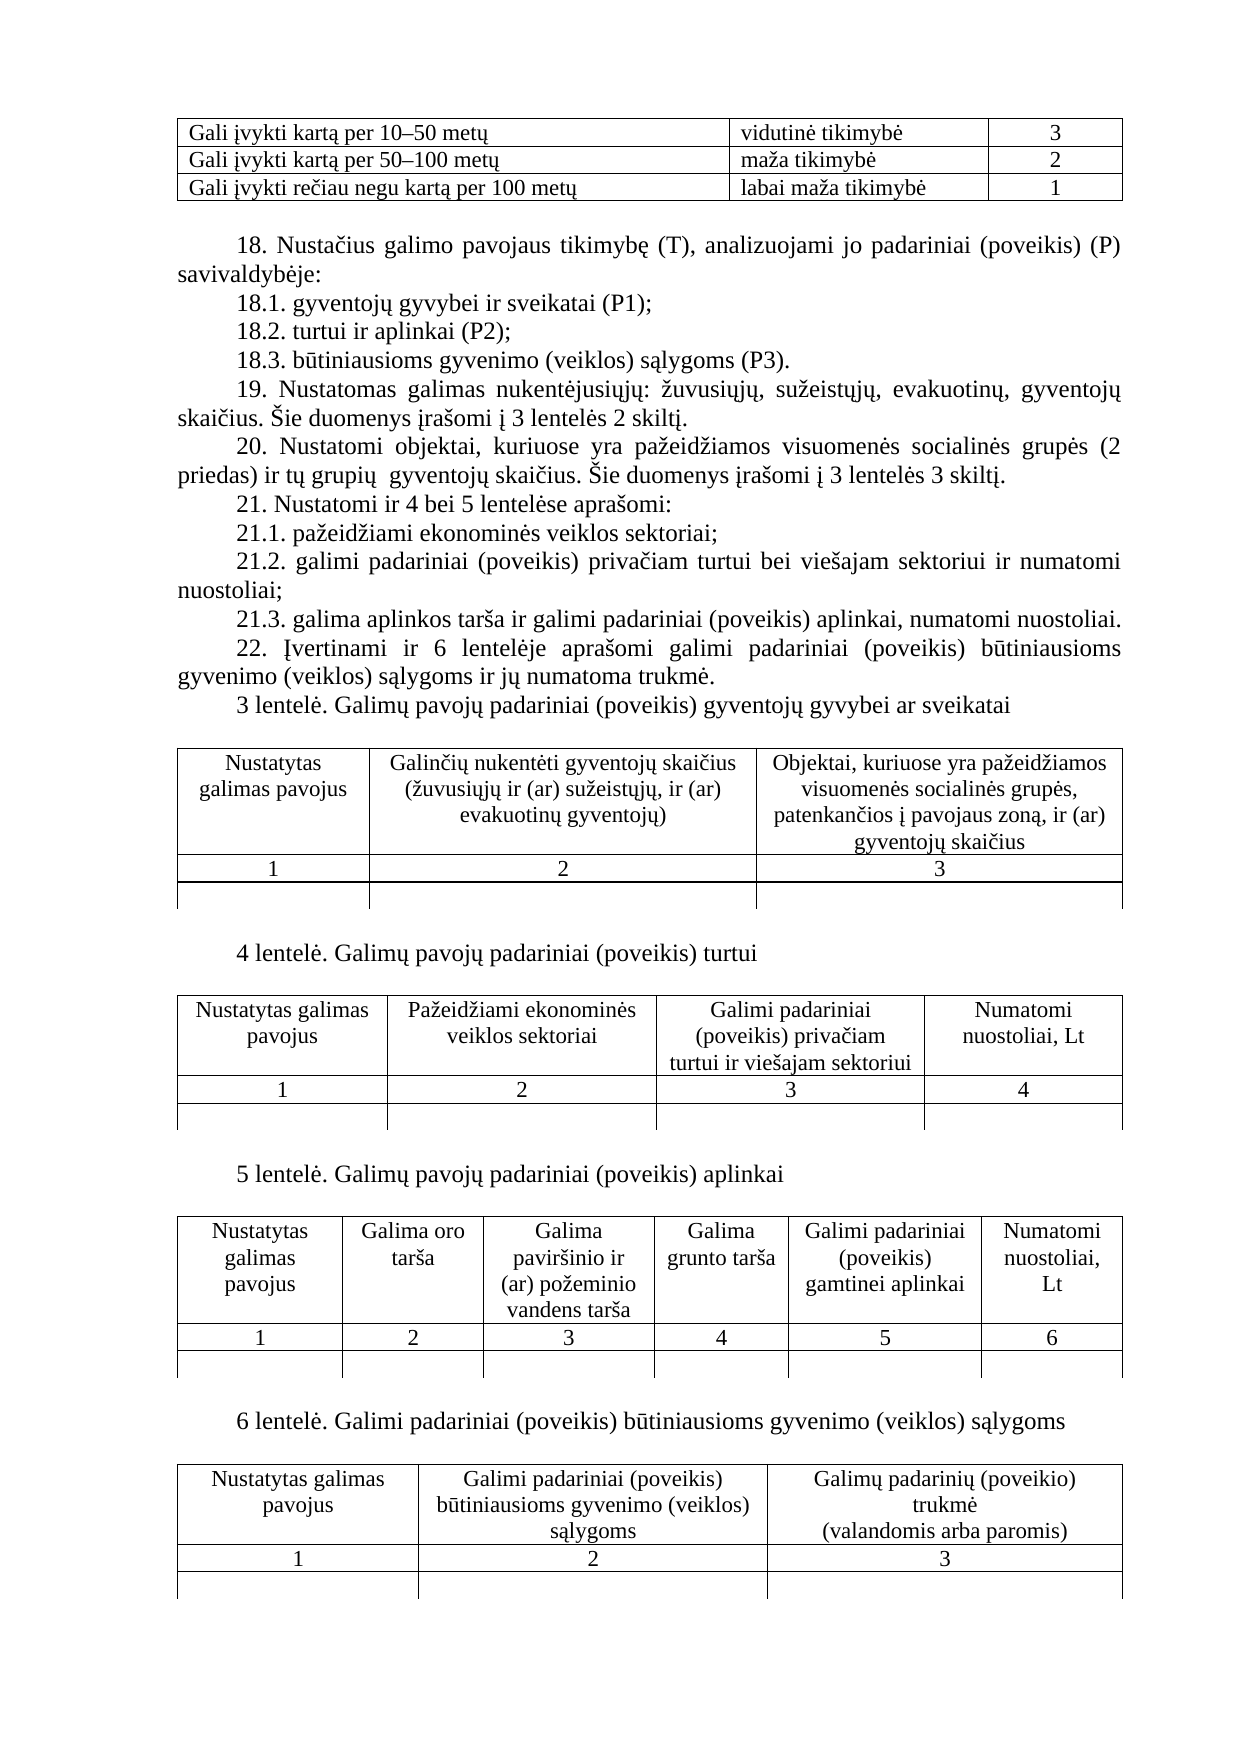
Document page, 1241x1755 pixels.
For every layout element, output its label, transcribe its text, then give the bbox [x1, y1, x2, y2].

table_header Nustatytas galimas pavojus [178, 1217, 342, 1323]
table_cell [343, 1351, 483, 1377]
text 3 lentelė. Galimų pavojų padariniai (poveikis) gyventojų gyvybei ar sveikatai [177, 690, 1122, 719]
table_header Nustatytas galimas pavojus [178, 749, 369, 854]
table_cell [388, 1104, 656, 1130]
text 5 lentelė. Galimų pavojų padariniai (poveikis) aplinkai [177, 1159, 1122, 1187]
table_cell 4 [655, 1324, 788, 1350]
table_header Objektai, kuriuose yra pažeidžiamos visuomenės socialinės grupės, patenkančios į pavojaus zoną, ir (ar) gyventojų skaičius [757, 749, 1122, 854]
table_cell 1 [989, 174, 1122, 200]
table_cell 5 [789, 1324, 981, 1350]
table_header Galimi padariniai (poveikis) gamtinei aplinkai [789, 1217, 981, 1323]
text 21.3. galima aplinkos tarša ir galimi padariniai (poveikis) aplinkai, numatomi nuostoliai. [177, 604, 1122, 633]
table_cell [419, 1572, 767, 1599]
table_cell 2 [370, 855, 756, 881]
table_cell 1 [178, 1324, 342, 1350]
table_cell [789, 1351, 981, 1377]
table_cell [925, 1104, 1122, 1130]
table_cell 3 [484, 1324, 654, 1350]
table_cell [178, 1351, 342, 1377]
text 19. Nustatomas galimas nukentėjusiųjų: žuvusiųjų, sužeistųjų, evakuotinų, gyventojų skaičius. Šie duomenys įrašomi į 3 lentelės 2 skiltį. [177, 374, 1122, 431]
table_cell 2 [989, 147, 1122, 173]
table_header Numatomi nuostoliai, Lt [925, 996, 1122, 1075]
table_cell 3 [989, 119, 1122, 146]
table_cell 2 [343, 1324, 483, 1350]
table_cell [370, 883, 756, 909]
table_header Galima oro tarša [343, 1217, 483, 1323]
table_cell [178, 1572, 418, 1599]
text 4 lentelė. Galimų pavojų padariniai (poveikis) turtui [177, 938, 1122, 966]
text 22. Įvertinami ir 6 lentelėje aprašomi galimi padariniai (poveikis) būtiniausioms gyvenimo (veiklos) sąlygoms ir jų numatoma trukmė. [177, 633, 1122, 690]
table_header Nustatytas galimas pavojus [178, 1465, 418, 1544]
table_cell 2 [419, 1545, 767, 1571]
table_cell maža tikimybė [730, 147, 988, 173]
table_cell 6 [982, 1324, 1122, 1350]
table_cell Gali įvykti rečiau negu kartą per 100 metų [178, 174, 729, 200]
text 18.3. būtiniausioms gyvenimo (veiklos) sąlygoms (P3). [177, 345, 1122, 374]
table_cell labai maža tikimybė [730, 174, 988, 200]
table_cell 4 [925, 1076, 1122, 1103]
table_cell [655, 1351, 788, 1377]
text 21. Nustatomi ir 4 bei 5 lentelėse aprašomi: [177, 489, 1122, 518]
table_cell 3 [768, 1545, 1122, 1571]
table_cell 2 [388, 1076, 656, 1103]
text 21.2. galimi padariniai (poveikis) privačiam turtui bei viešajam sektoriui ir numatomi nuostoliai; [177, 546, 1122, 604]
table_cell Gali įvykti kartą per 50–100 metų [178, 147, 729, 173]
table_cell [484, 1351, 654, 1377]
text 18. Nustačius galimo pavojaus tikimybę (T), analizuojami jo padariniai (poveikis) (P) savivaldybėje: [177, 230, 1122, 288]
table_cell 1 [178, 1076, 387, 1103]
table_cell [757, 883, 1122, 909]
table_header Numatomi nuostoliai, Lt [982, 1217, 1122, 1323]
table_cell vidutinė tikimybė [730, 119, 988, 146]
table_cell 1 [178, 855, 369, 881]
text 18.2. turtui ir aplinkai (P2); [177, 316, 1122, 345]
text 6 lentelė. Galimi padariniai (poveikis) būtiniausioms gyvenimo (veiklos) sąlygoms [177, 1406, 1122, 1435]
table_cell 3 [657, 1076, 924, 1103]
table_cell Gali įvykti kartą per 10–50 metų [178, 119, 729, 146]
table_header Galinčių nukentėti gyventojų skaičius (žuvusiųjų ir (ar) sužeistųjų, ir (ar) evakuotinų gyventojų) [370, 749, 756, 854]
table_header Galima paviršinio ir (ar) požeminio vandens tarša [484, 1217, 654, 1323]
table_header Galimi padariniai (poveikis) privačiam turtui ir viešajam sektoriui [657, 996, 924, 1075]
table_cell [657, 1104, 924, 1130]
table_cell [768, 1572, 1122, 1599]
table_cell [178, 883, 369, 909]
table_cell 3 [757, 855, 1122, 881]
text 21.1. pažeidžiami ekonominės veiklos sektoriai; [177, 518, 1122, 546]
table_header Nustatytas galimas pavojus [178, 996, 387, 1075]
table_cell 1 [178, 1545, 418, 1571]
table_cell [178, 1104, 387, 1130]
table_header Galima grunto tarša [655, 1217, 788, 1323]
table_header Galimi padariniai (poveikis) būtiniausioms gyvenimo (veiklos) sąlygoms [419, 1465, 767, 1544]
text 18.1. gyventojų gyvybei ir sveikatai (P1); [177, 288, 1122, 316]
table_header Galimų padarinių (poveikio) trukmė (valandomis arba paromis) [768, 1465, 1122, 1544]
table_header Pažeidžiami ekonominės veiklos sektoriai [388, 996, 656, 1075]
text 20. Nustatomi objektai, kuriuose yra pažeidžiamos visuomenės socialinės grupės (2 priedas) ir tų grupių gyventojų skaičius. Šie duomenys įrašomi į 3 lentelės 3 skiltį. [177, 431, 1122, 489]
table_cell [982, 1351, 1122, 1377]
